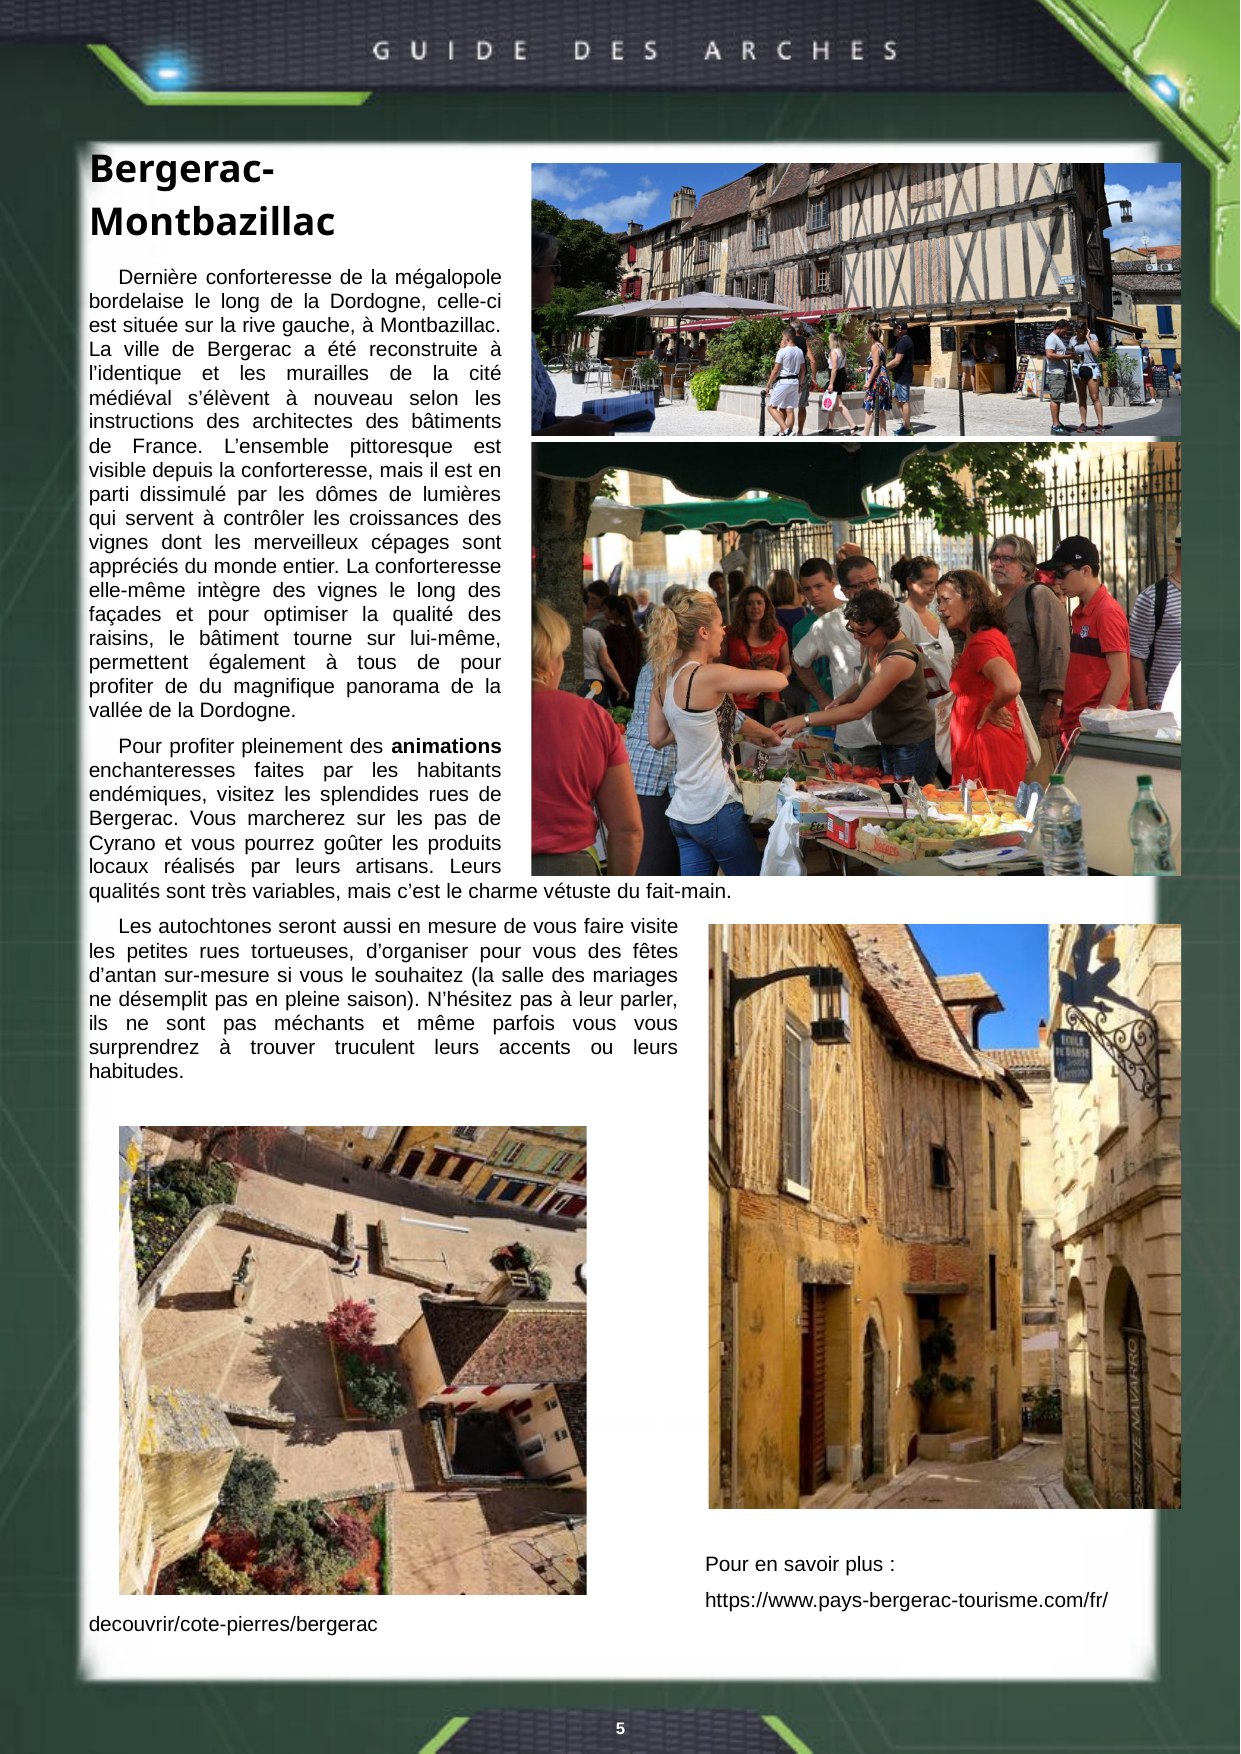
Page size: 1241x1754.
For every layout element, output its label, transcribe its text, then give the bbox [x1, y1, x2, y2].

subtitle Bergerac-Montbazillac [88, 142, 1152, 247]
text Les autochtones seront aussi en mesure de vous faire visite les petites rues tortueuses, d’organiser pour vous des fêtes d’antan sur-mesure si vous le souhaitez (la salle des mariages ne désemplit pas en pleine saison). N’hésitez pas à leur parler, ils ne sont pas méchants et même parfois vous vous surprendrez à trouver truculent leurs accents ou leurs habitudes. [88, 914, 1152, 1083]
text Pour profiter pleinement des animations enchanteresses faites par les habitants endémiques, visitez les splendides rues de Bergerac. Vous marcherez sur les pas de Cyrano et vous pourrez goûter les produits locaux réalisés par leurs artisans. Leurs qualités sont très variables, mais c’est le charme vétuste du fait-main. [88, 734, 1152, 903]
text Dernière conforteresse de la mégalopole bordelaise le long de la Dordogne, celle-ci est située sur la rive gauche, à Montbazillac. La ville de Bergerac a été reconstruite à l’identique et les murailles de la cité médiéval s’élèvent à nouveau selon les instructions des architectes des bâtiments de France. L’ensemble pittoresque est visible depuis la conforteresse, mais il est en parti dissimulé par les dômes de lumières qui servent à contrôler les croissances des vignes dont les merveilleux cépages sont appréciés du monde entier. La conforteresse elle-même intègre des vignes le long des façades et pour optimiser la qualité des raisins, le bâtiment tourne sur lui-même, permettent également à tous de pour profiter de du magnifique panorama de la vallée de la Dordogne. [88, 265, 1152, 722]
picture [0, 0, 1241, 1754]
text [88, 1552, 119, 1576]
text https://www.pays-bergerac-tourisme.com/fr/decouvrir/cote-pierres/bergerac [88, 1588, 1152, 1636]
text Pour en savoir plus : [587, 1552, 1152, 1576]
